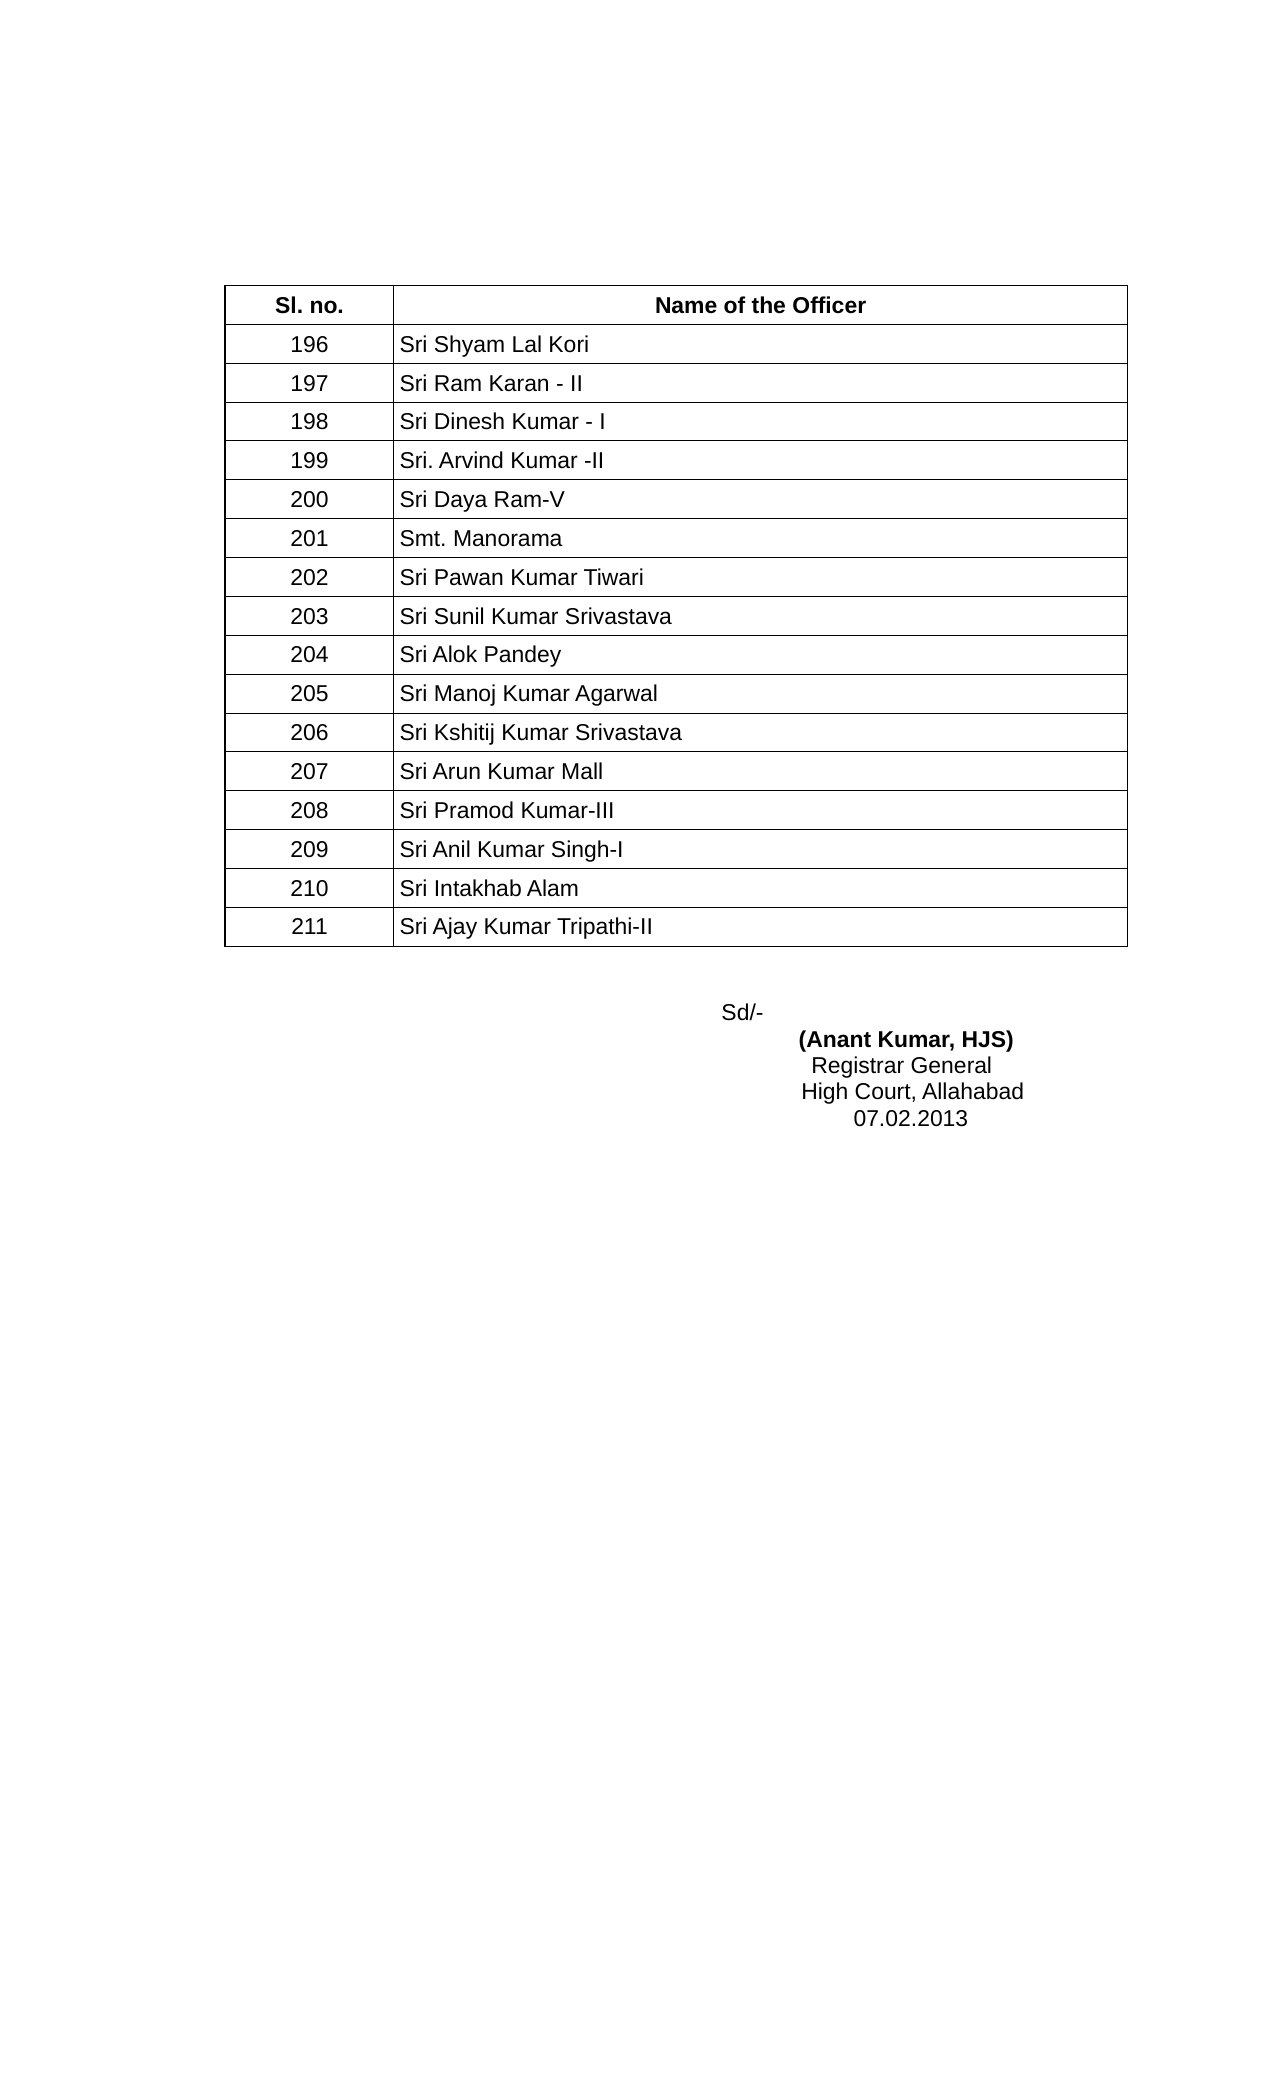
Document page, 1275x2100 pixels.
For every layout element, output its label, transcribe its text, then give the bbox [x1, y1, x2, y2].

table_cell Sri Manoj Kumar Agarwal [394, 675, 1127, 712]
table_cell Sri Ram Karan - II [394, 364, 1127, 402]
table_cell Sri Kshitij Kumar Srivastava [394, 714, 1127, 751]
table_cell Sri Sunil Kumar Srivastava [394, 597, 1127, 635]
table_cell 196 [226, 325, 393, 363]
text Sd/- [225, 999, 1125, 1026]
table_cell 211 [226, 908, 393, 946]
table_cell 209 [226, 830, 393, 868]
table_cell 204 [226, 636, 393, 673]
table_cell 198 [226, 403, 393, 440]
table_cell Sri Arun Kumar Mall [394, 752, 1127, 790]
table_cell Sri Anil Kumar Singh-I [394, 830, 1127, 868]
table_header Sl. no. [226, 286, 393, 324]
table_cell Sri Alok Pandey [394, 636, 1127, 673]
text Registrar General [225, 1052, 1125, 1078]
table_cell 206 [226, 714, 393, 751]
text (Anant Kumar, HJS) [225, 1026, 1125, 1052]
table_cell 197 [226, 364, 393, 402]
table_cell 199 [226, 441, 393, 479]
table_cell Sri Shyam Lal Kori [394, 325, 1127, 363]
text 07.02.2013 [225, 1105, 1125, 1131]
text High Court, Allahabad [225, 1078, 1125, 1105]
table_cell Sri Daya Ram-V [394, 480, 1127, 518]
table_cell Sri. Arvind Kumar -II [394, 441, 1127, 479]
table_header Name of the Officer [394, 286, 1127, 324]
table_cell 202 [226, 558, 393, 596]
table_cell 210 [226, 869, 393, 907]
table_cell 200 [226, 480, 393, 518]
table_cell 203 [226, 597, 393, 635]
table_cell Sri Dinesh Kumar - I [394, 403, 1127, 440]
table_cell 201 [226, 519, 393, 557]
table_cell 205 [226, 675, 393, 712]
table_cell Sri Pawan Kumar Tiwari [394, 558, 1127, 596]
table_cell Sri Intakhab Alam [394, 869, 1127, 907]
table_cell 208 [226, 791, 393, 829]
table_cell Sri Pramod Kumar-III [394, 791, 1127, 829]
table_cell Sri Ajay Kumar Tripathi-II [394, 908, 1127, 946]
table_cell 207 [226, 752, 393, 790]
table_cell Smt. Manorama [394, 519, 1127, 557]
